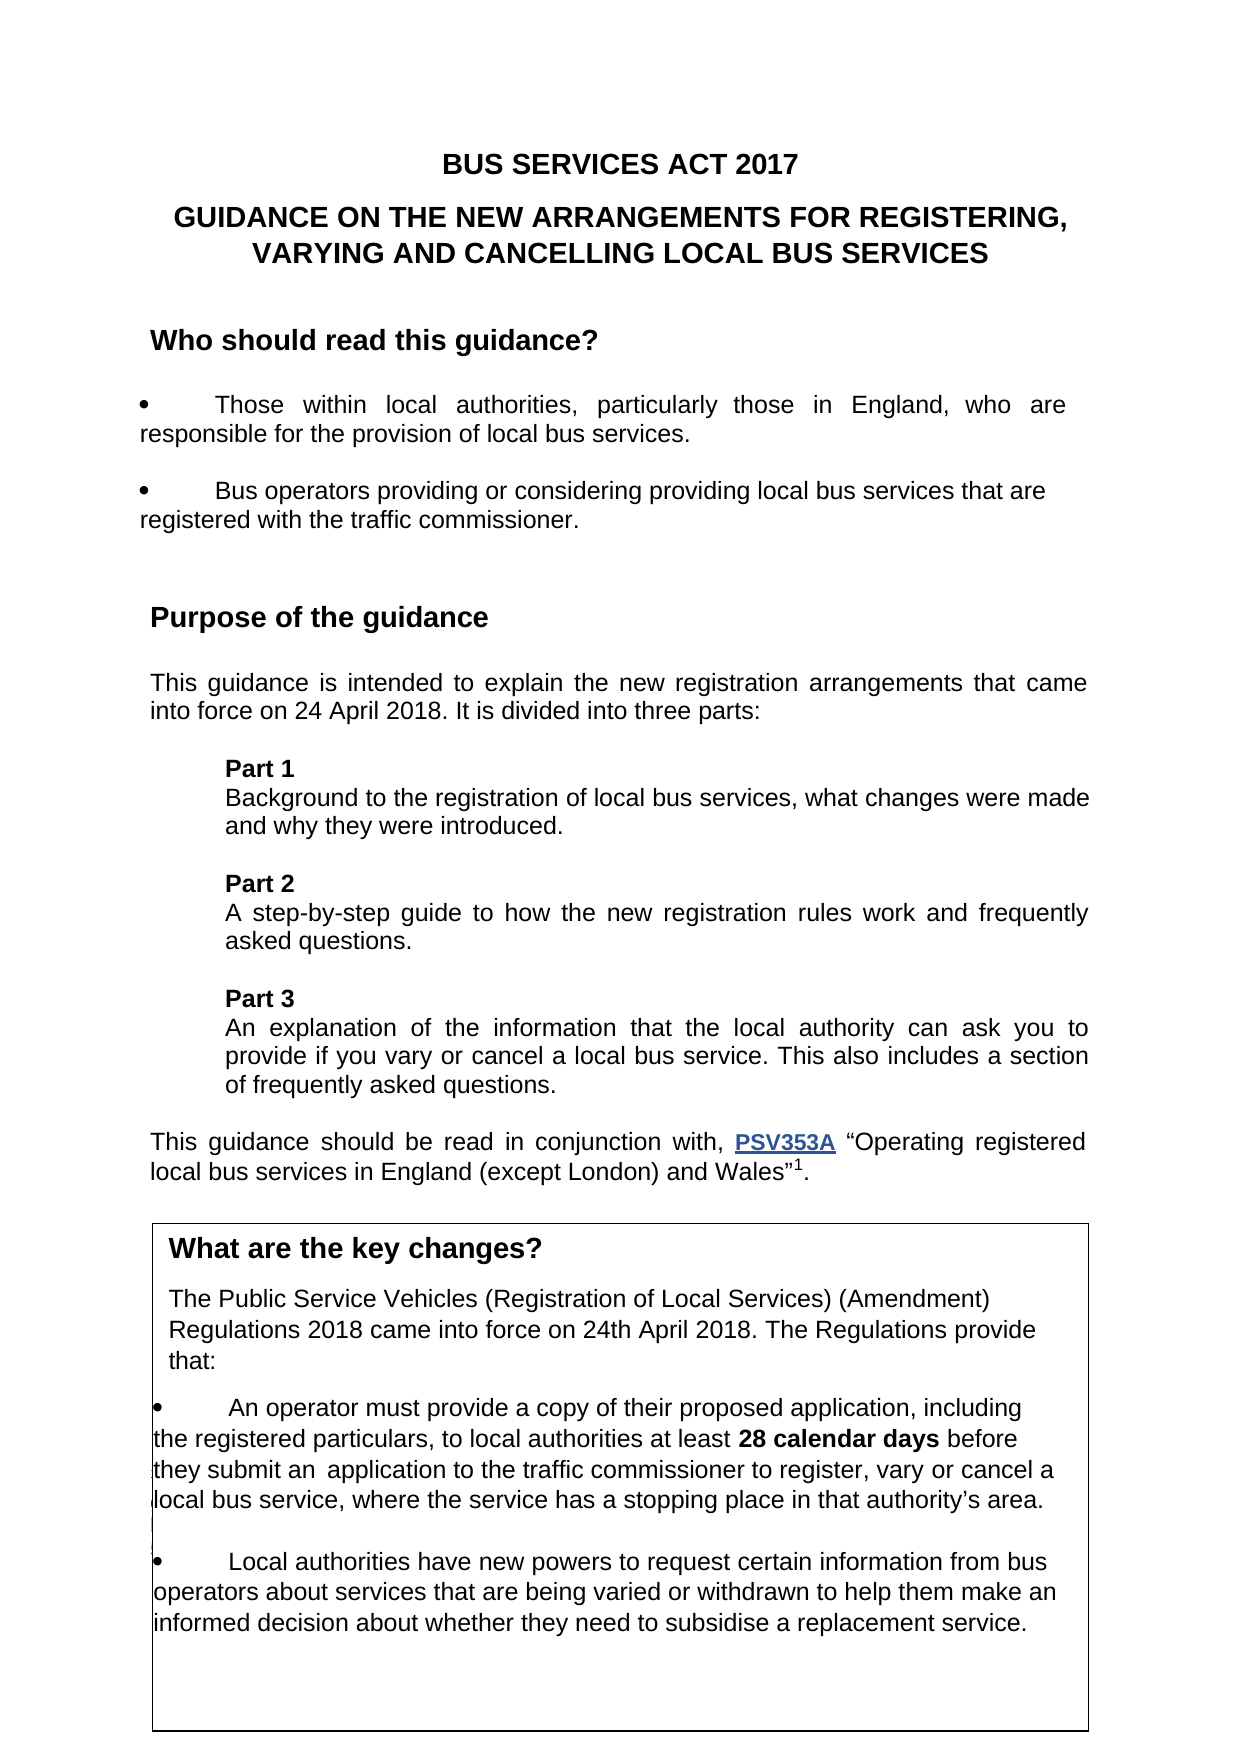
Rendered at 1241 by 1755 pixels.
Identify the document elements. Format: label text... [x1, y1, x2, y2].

subtitle Part 2 [225, 869, 1203, 897]
text The Public Service Vehicles (Registration of Local Services) (Amendment) Regulations 2018 came into force on 24th April 2018. The Regulations provide that: [168, 1284, 1074, 1374]
text An explanation of the information that the local authority can ask you to provide if you vary or cancel a local bus service. This also includes a section of frequently asked questions. [225, 1012, 1091, 1099]
text GUIDANCE ON THE NEW ARRANGEMENTS FOR REGISTERING, VARYING AND CANCELLING LOCAL BUS SERVICES [139, 201, 1101, 269]
text This guidance is intended to explain the new registration arrangements that came into force on 24 April 2018. It is divided into three parts: [150, 667, 1114, 725]
text What are the key changes? [168, 1231, 1087, 1264]
text Background to the registration of local bus services, what changes were made and why they were introduced. [225, 782, 1091, 840]
subtitle Purpose of the guidance [150, 600, 1203, 634]
subtitle Part 3 [225, 984, 1203, 1012]
text A step-by-step guide to how the new registration rules work and frequently asked questions. [225, 897, 1090, 955]
text BUS SERVICES ACT 2017 [140, 147, 1101, 181]
list Local authorities have new powers to request certain information from bus operators about services that are being varied or withdrawn to help them make an informed decision about whether they need to subsidise a replacement service. [153, 1547, 1060, 1637]
list Those within local authorities, particularly those in England, who are responsible for the provision of local bus services. [139, 390, 1090, 447]
list Bus operators providing or considering providing local bus services that are registered with the traffic commissioner. [139, 476, 1090, 533]
subtitle Part 1 [225, 754, 1203, 782]
text This guidance should be read in conjunction with, PSV353A “Operating registered local bus services in England (except London) and Wales”1. [150, 1128, 1114, 1186]
list An operator must provide a copy of their proposed application, including the registered particulars, to local authorities at least 28 calendar days before they submit an application to the traffic commissioner to register, vary or cancel a local bus service, where the service has a stopping place in that authority’s area. [153, 1393, 1056, 1514]
text Who should read this guidance? [150, 322, 1203, 356]
